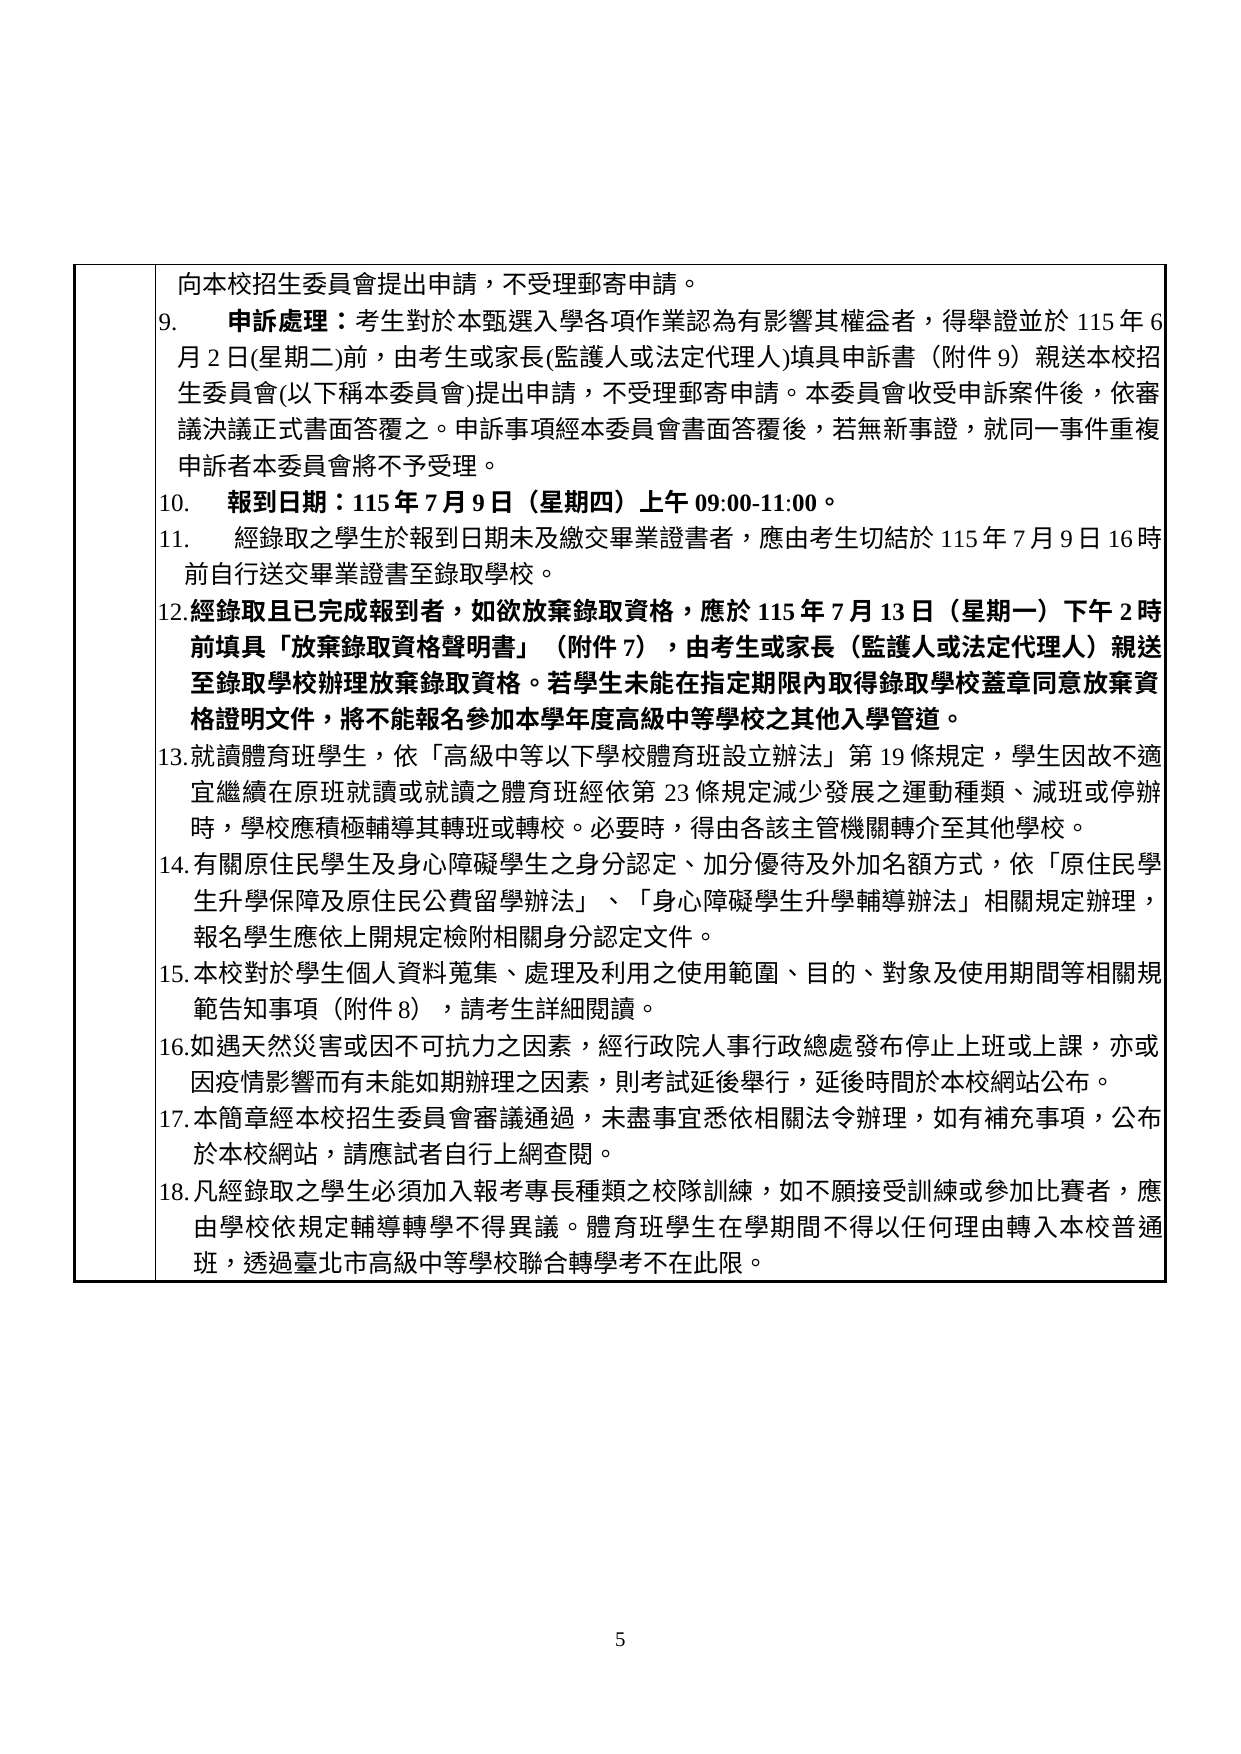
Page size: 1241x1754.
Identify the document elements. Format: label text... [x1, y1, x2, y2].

table_cell 報名時間：115年5月18日（星期一）至5月20日（星期三），每日09:00-12:00及13:00-16:00。 報名地點：本校體育組（迎曦樓2樓）。 有意報名同學，請先至本校首頁公告（網址https://www.ccsh.tp.edu.tw/）列印簡章資料填寫後至本校報名，並繳驗以下資料： 報名表（正本）（附件1）。需自備2吋大頭照2張，照片背面填寫姓名，貼於報名表及報名表下方准考證上。 新式戶口名簿影本（正本驗畢後歸還）或3個月內戶籍謄本，記事皆不得省略。 學歷證件：在學證明（或畢業證書影本，正本驗畢後歸還）。 參賽成績證明影本（正本驗畢後歸還）。 家長同意書（附件2）。 健康聲明切結書（附件3）。 報考切結書（附件4）。 國中在校前五學期成績單及獎懲紀錄。 國中教育會考准考證影本。 回郵信封乙個（寄發成績單，請貼28元以上掛號郵票，並填妥收件人及收件地址， 未附信封及郵資者不予寄送）。 身心障礙考生應考服務申請表（附件5，有需求之考生請於報名時一併提出申請）。 特殊身分別檢附證件：若為原住民學生，繳交之戶口名簿影本或戶籍謄本須戳記有原住民身分。若為身心障礙生，須另檢附有效期限之身心障礙證明正、背面影本。 報名費用：報名學生每人繳交報名作業費：新臺幣700元（含報名費及術科測驗費）。 測驗時間：115年5月23日（星期六）上午9時整。 參加運動測驗時，應著運動服裝。患有氣喘、心臟血管疾病、癲癇症或重大疾病等不適劇烈運動者，不宜參加體育班甄選。 放榜日期：115年5月25日（星期一）下午5時整。 成績複查：自放榜翌日起三天內（115年5月26日至5月28日，上午9時至下午3時）由考生或家長（監護人或法定代理人）親自填具「入學結果複查申請書」（附件6）向本校招生委員會提出申請，不受理郵寄申請。 申訴處理：考生對於本甄選入學各項作業認為有影響其權益者，得舉證並於115年6月2日(星期二)前，由考生或家長(監護人或法定代理人)填具申訴書（附件9）親送本校招生委員會(以下稱本委員會)提出申請，不受理郵寄申請。本委員會收受申訴案件後，依審議決議正式書面答覆之。申訴事項經本委員會書面答覆後，若無新事證，就同一事件重複申訴者本委員會將不予受理。 報到日期：115年7月9日（星期四）上午09:00-11:00。 經錄取之學生於報到日期未及繳交畢業證書者，應由考生切結於115年7月9日16時前自行送交畢業證書至錄取學校。 經錄取且已完成報到者，如欲放棄錄取資格，應於115年7月13日（星期一）下午2時前填具「放棄錄取資格聲明書」（附件7），由考生或家長（監護人或法定代理人）親送至錄取學校辦理放棄錄取資格。若學生未能在指定期限內取得錄取學校蓋章同意放棄資格證明文件，將不能報名參加本學年度高級中等學校之其他入學管道。 就讀體育班學生，依「高級中等以下學校體育班設立辦法」第19條規定，學生因故不適宜繼續在原班就讀或就讀之體育班經依第23條規定減少發展之運動種類、減班或停辦時，學校應積極輔導其轉班或轉校。必要時，得由各該主管機關轉介至其他學校。 有關原住民學生及身心障礙學生之身分認定、加分優待及外加名額方式，依「原住民學生升學保障及原住民公費留學辦法」、「身心障礙學生升學輔導辦法」相關規定辦理，報名學生應依上開規定檢附相關身分認定文件。 本校對於學生個人資料蒐集、處理及利用之使用範圍、目的、對象及使用期間等相關規範告知事項（附件8），請考生詳細閱讀。 如遇天然災害或因不可抗力之因素，經行政院人事行政總處發布停止上班或上課，亦或因疫情影響而有未能如期辦理之因素，則考試延後舉行，延後時間於本校網站公布。 本簡章經本校招生委員會審議通過，未盡事宜悉依相關法令辦理，如有補充事項，公布於本校網站，請應試者自行上網查閱。 凡經錄取之學生必須加入報考專長種類之校隊訓練，如不願接受訓練或參加比賽者，應由學校依規定輔導轉學不得異議。體育班學生在學期間不得以任何理由轉入本校普通班，透過臺北市高級中等學校聯合轉學考不在此限。 [156, 265, 1164, 1280]
table_cell [76, 265, 155, 1280]
